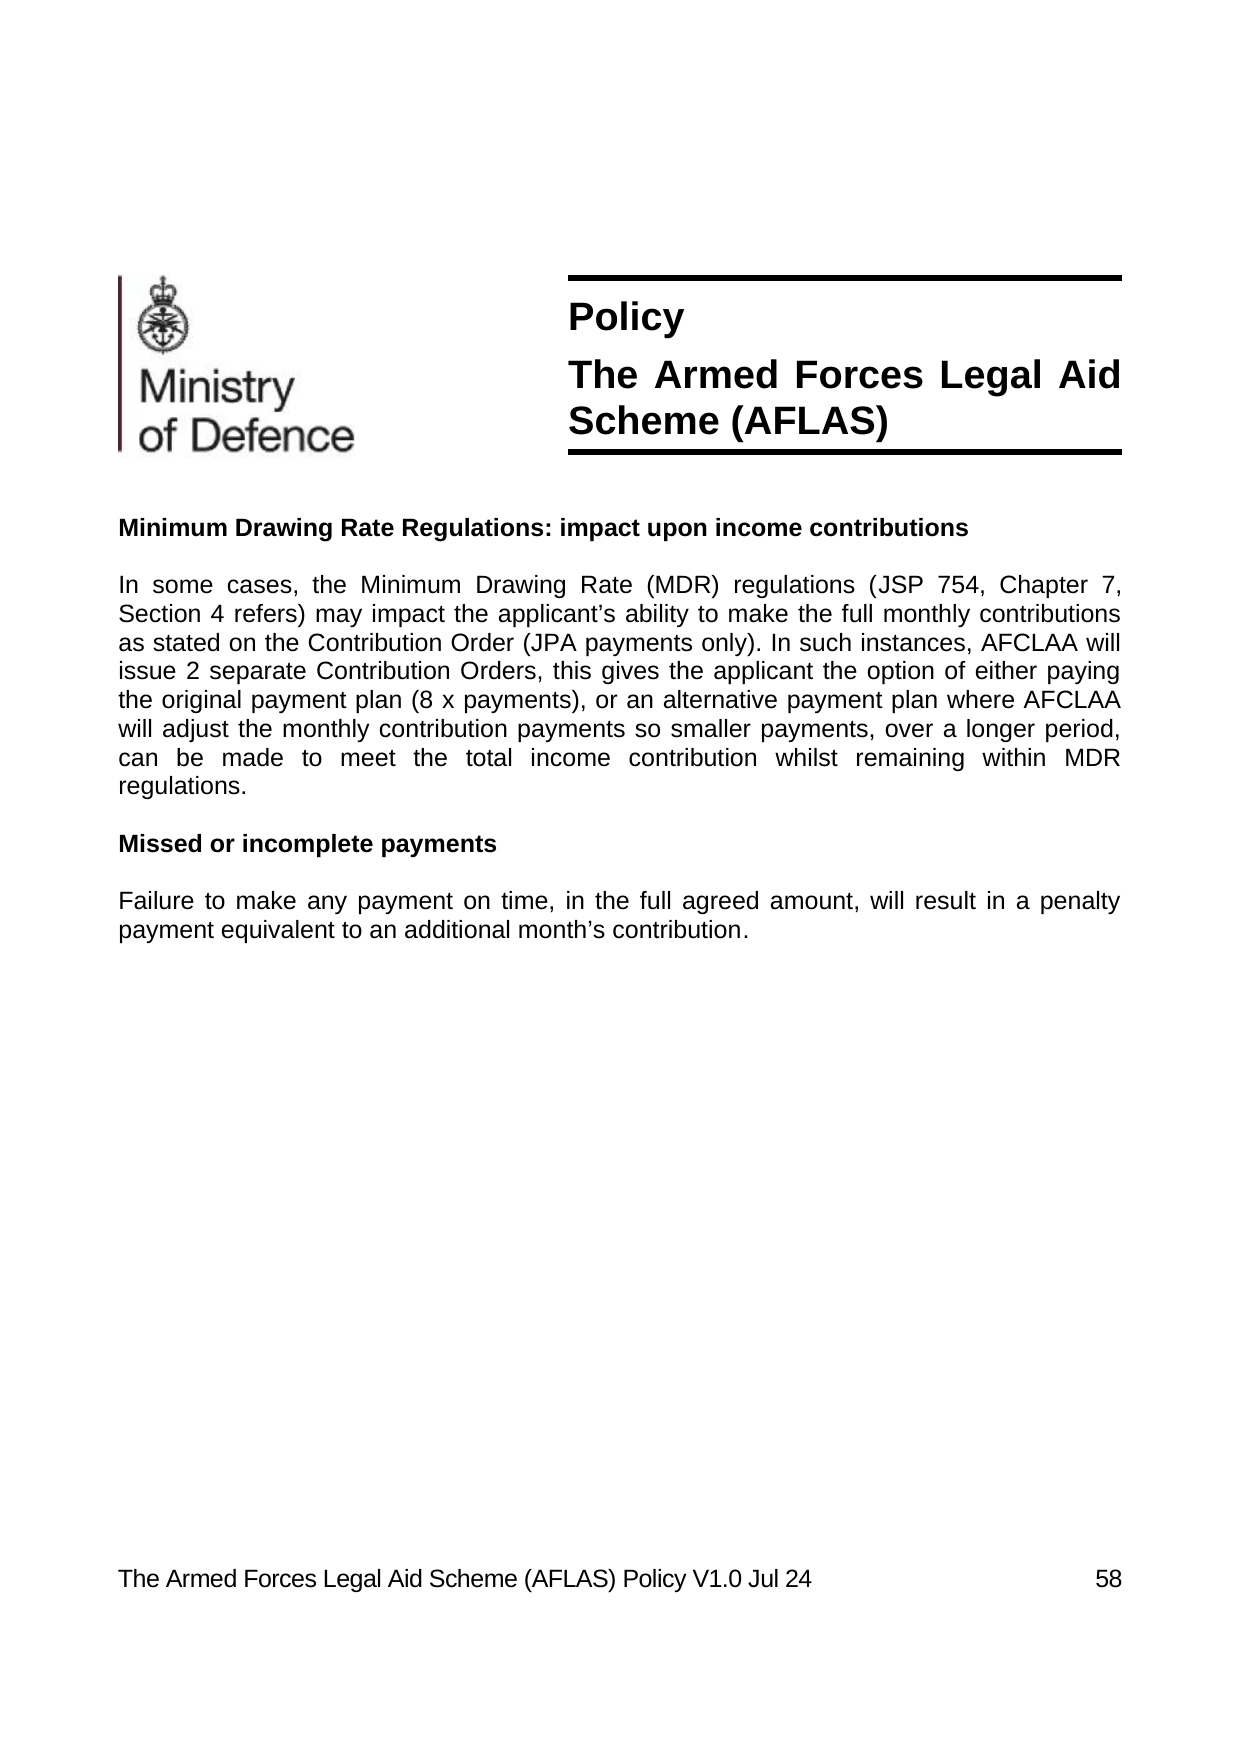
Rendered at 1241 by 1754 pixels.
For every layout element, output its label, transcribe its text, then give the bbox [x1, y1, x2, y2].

text In some cases, the Minimum Drawing Rate (MDR) regulations (JSP 754, Chapter 7, Section 4 refers) may impact the applicant’s ability to make the full monthly contributions as stated on the Contribution Order (JPA payments only). In such instances, AFCLAA will issue 2 separate Contribution Orders, this gives the applicant the option of either paying the original payment plan (8 x payments), or an alternative payment plan where AFCLAA will adjust the monthly contribution payments so smaller payments, over a longer period, can be made to meet the total income contribution whilst remaining within MDR regulations. [118, 570, 1122, 800]
subtitle Missed or incomplete payments [118, 829, 1122, 857]
subtitle Minimum Drawing Rate Regulations: impact upon income contributions [118, 512, 1122, 541]
text Failure to make any payment on time, in the full agreed amount, will result in a penalty payment equivalent to an additional month’s contribution. [118, 886, 1122, 944]
